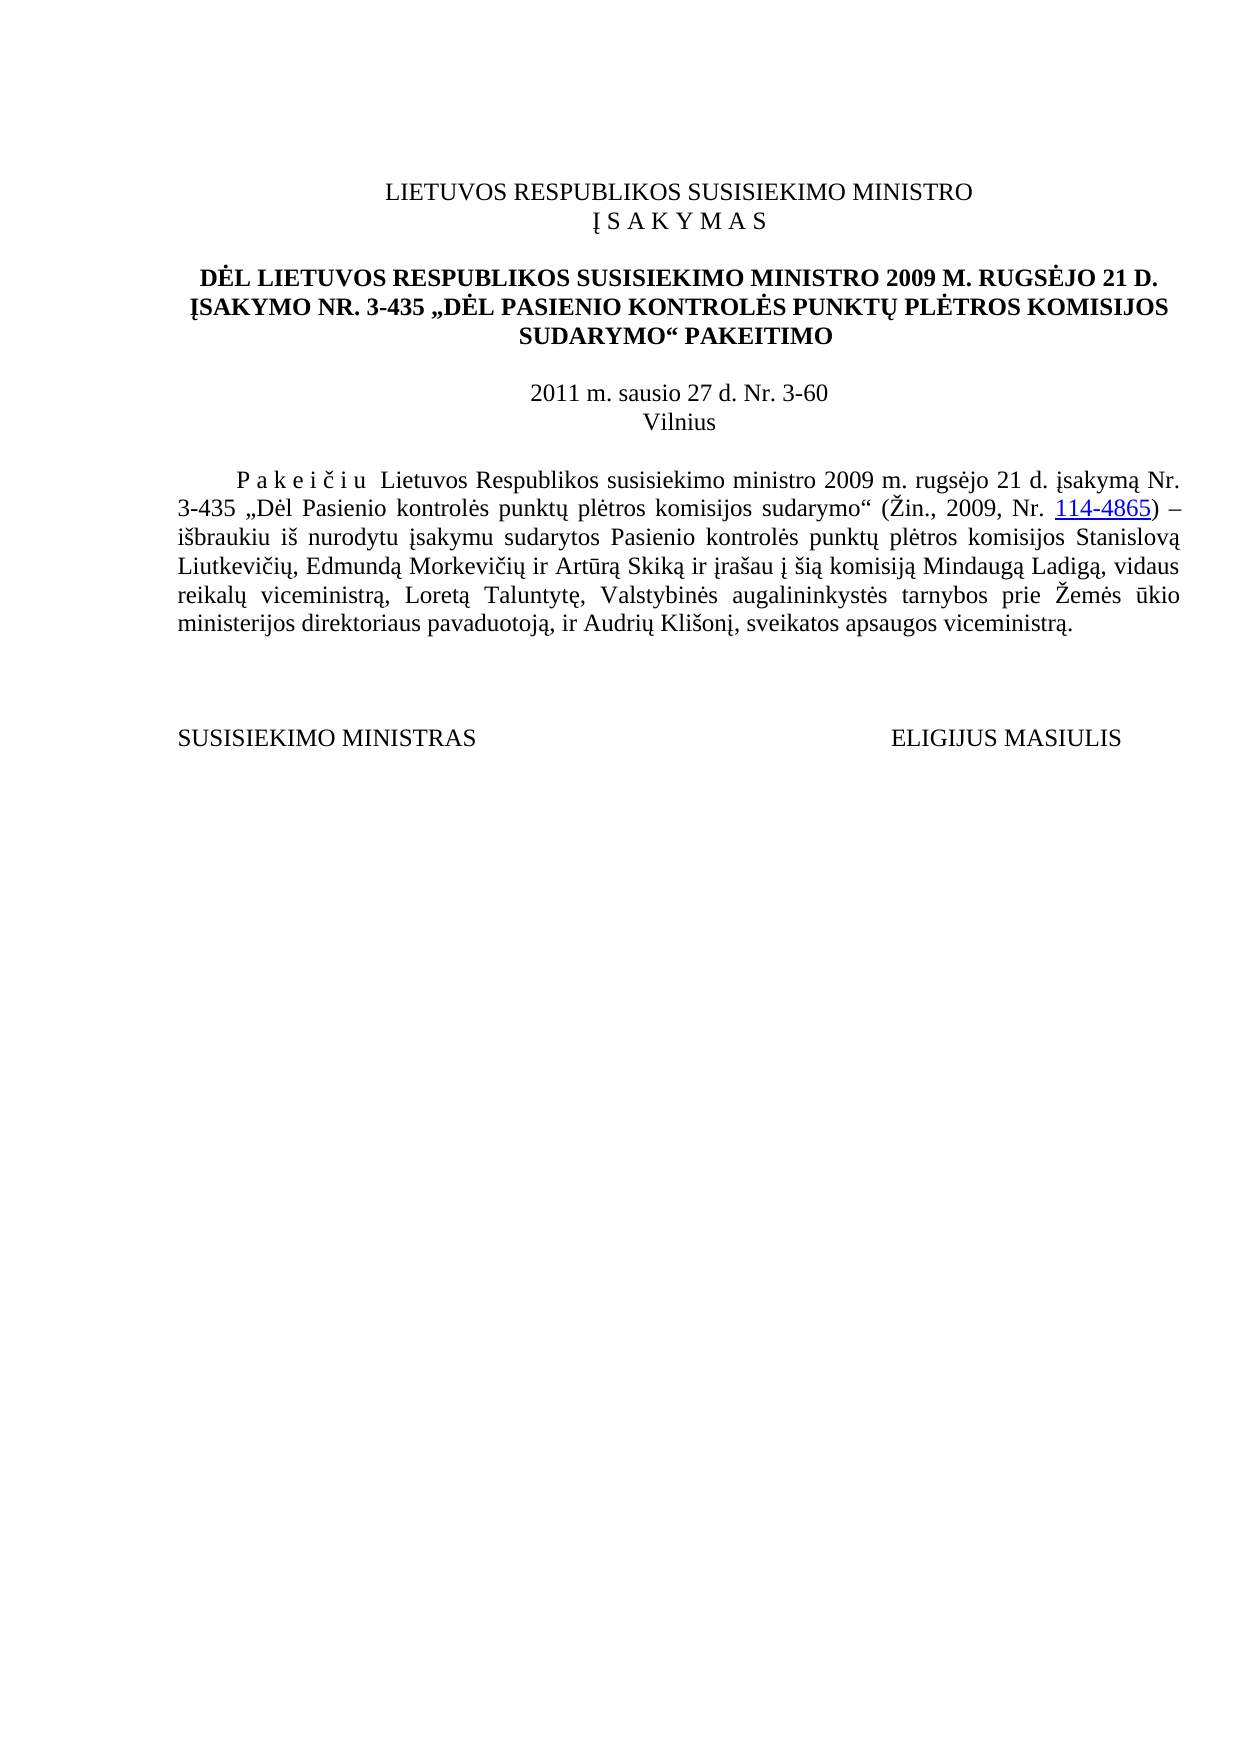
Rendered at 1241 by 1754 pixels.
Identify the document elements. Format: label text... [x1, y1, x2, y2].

text Vilnius [177, 407, 1181, 436]
text LIETUVOS RESPUBLIKOS SUSISIEKIMO MINISTRO [177, 177, 1181, 206]
text Susisiekimo ministras Eligijus Masiulis [177, 723, 1181, 752]
text ĮSAKYMAS [177, 206, 1181, 235]
text 2011 m. sausio 27 d. Nr. 3-60 [177, 378, 1181, 407]
text Pakeičiu Lietuvos Respublikos susisiekimo ministro 2009 m. rugsėjo 21 d. įsakymą Nr. 3-435 „Dėl Pasienio kontrolės punktų plėtros komisijos sudarymo“ (Žin., 2009, Nr. 114-4865) – išbraukiu iš nurodytu įsakymu sudarytos Pasienio kontrolės punktų plėtros komisijos Stanislovą Liutkevičių, Edmundą Morkevičių ir Artūrą Skiką ir įrašau į šią komisiją Mindaugą Ladigą, vidaus reikalų viceministrą, Loretą Taluntytę, Valstybinės augalininkystės tarnybos prie Žemės ūkio ministerijos direktoriaus pavaduotoją, ir Audrių Klišonį, sveikatos apsaugos viceministrą. [177, 465, 1181, 637]
text DĖL LIETUVOS RESPUBLIKOS SUSISIEKIMO MINISTRO 2009 m. RUGSĖJO 21 d. ĮSAKYMO Nr. 3-435 „DĖL PASIENIO KONTROLĖS PUNKTŲ PLĖTROS KOMISIJOS SUDARYMO“ PAKEITIMO [177, 263, 1181, 350]
